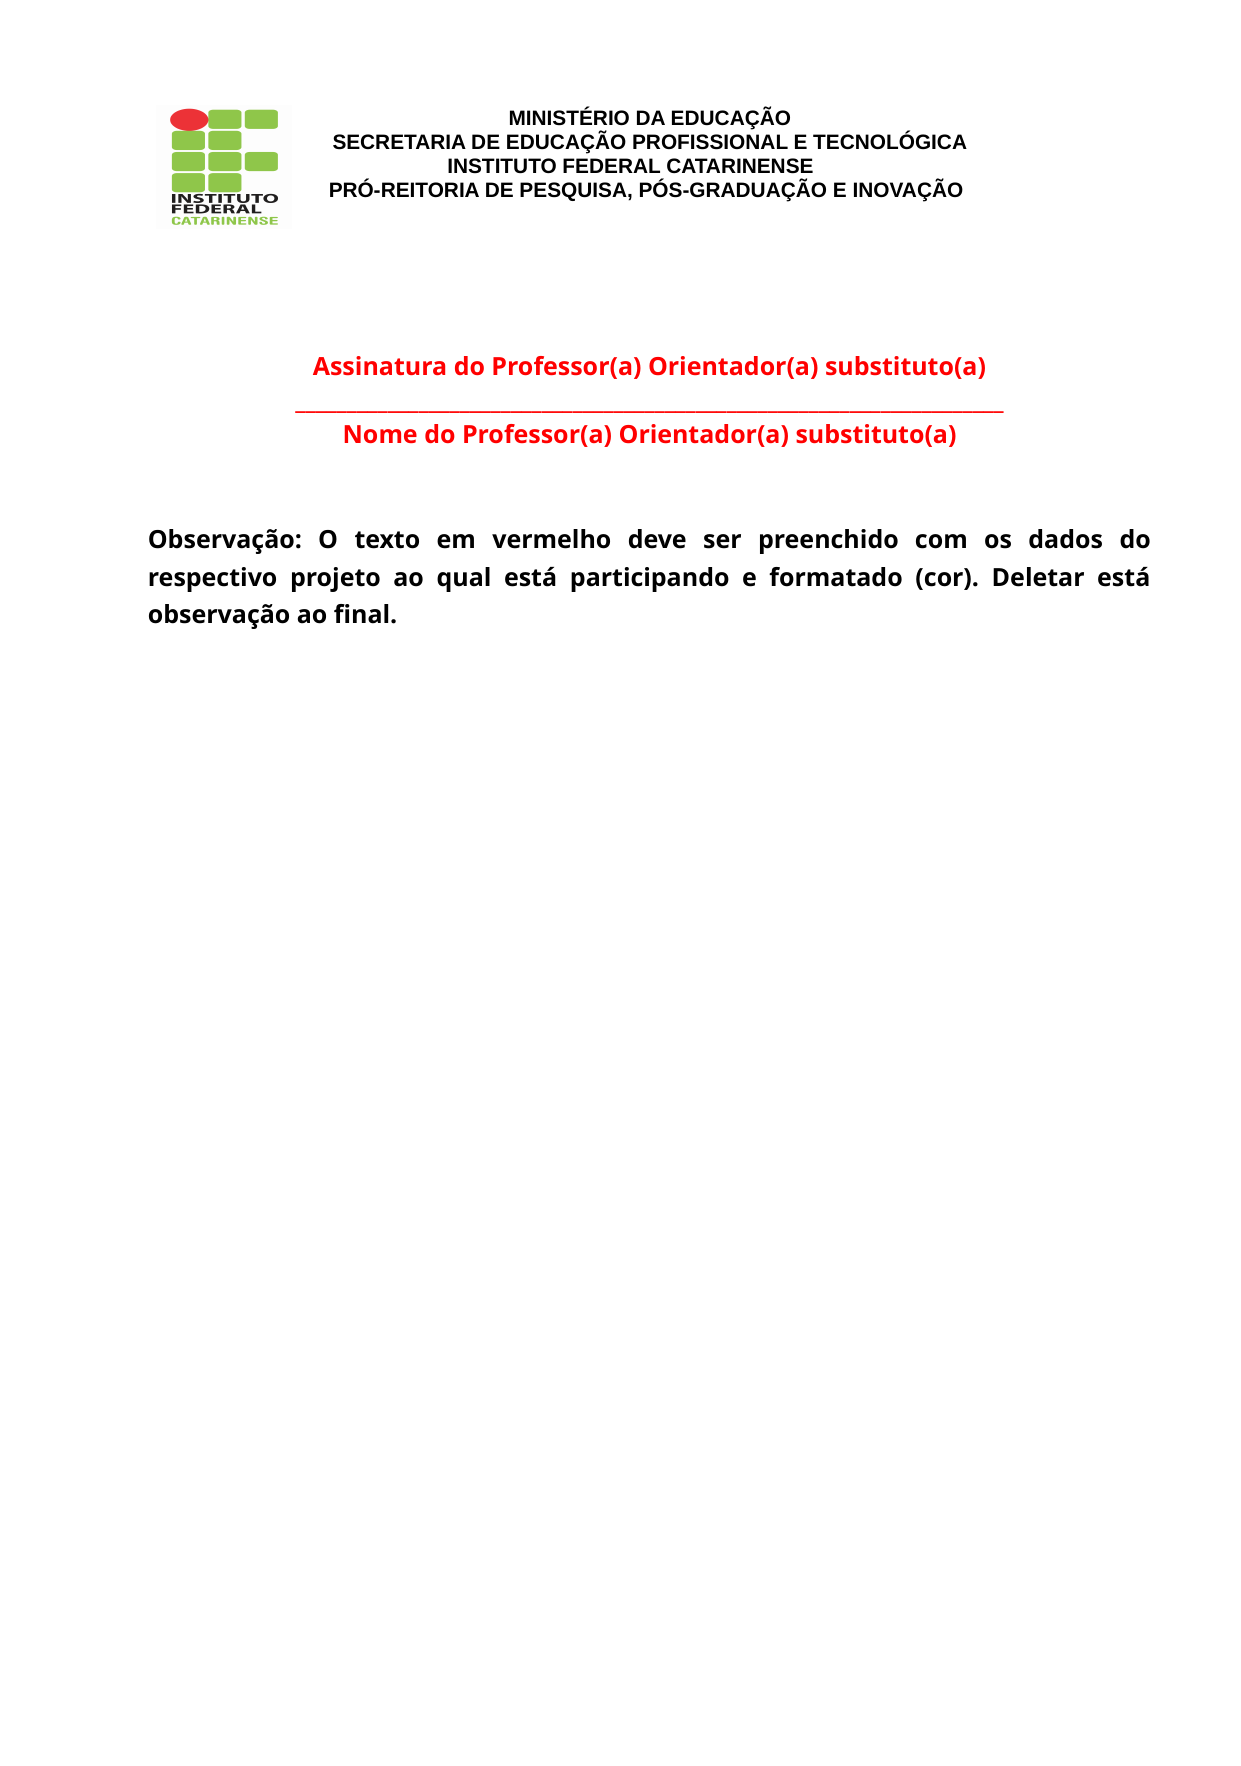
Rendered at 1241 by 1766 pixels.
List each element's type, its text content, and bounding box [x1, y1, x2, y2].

text Nome do Professor(a) Orientador(a) substituto(a) [148, 416, 1152, 450]
text Observação: O texto em vermelho deve ser preenchido com os dados do respectivo projeto ao qual está participando e formatado (cor). Deletar está observação ao final. [148, 518, 1152, 631]
text Assinatura do Professor(a) Orientador(a) substituto(a) [148, 348, 1152, 382]
text _____________________________________________________________________ [148, 382, 1152, 416]
picture [155, 105, 293, 229]
